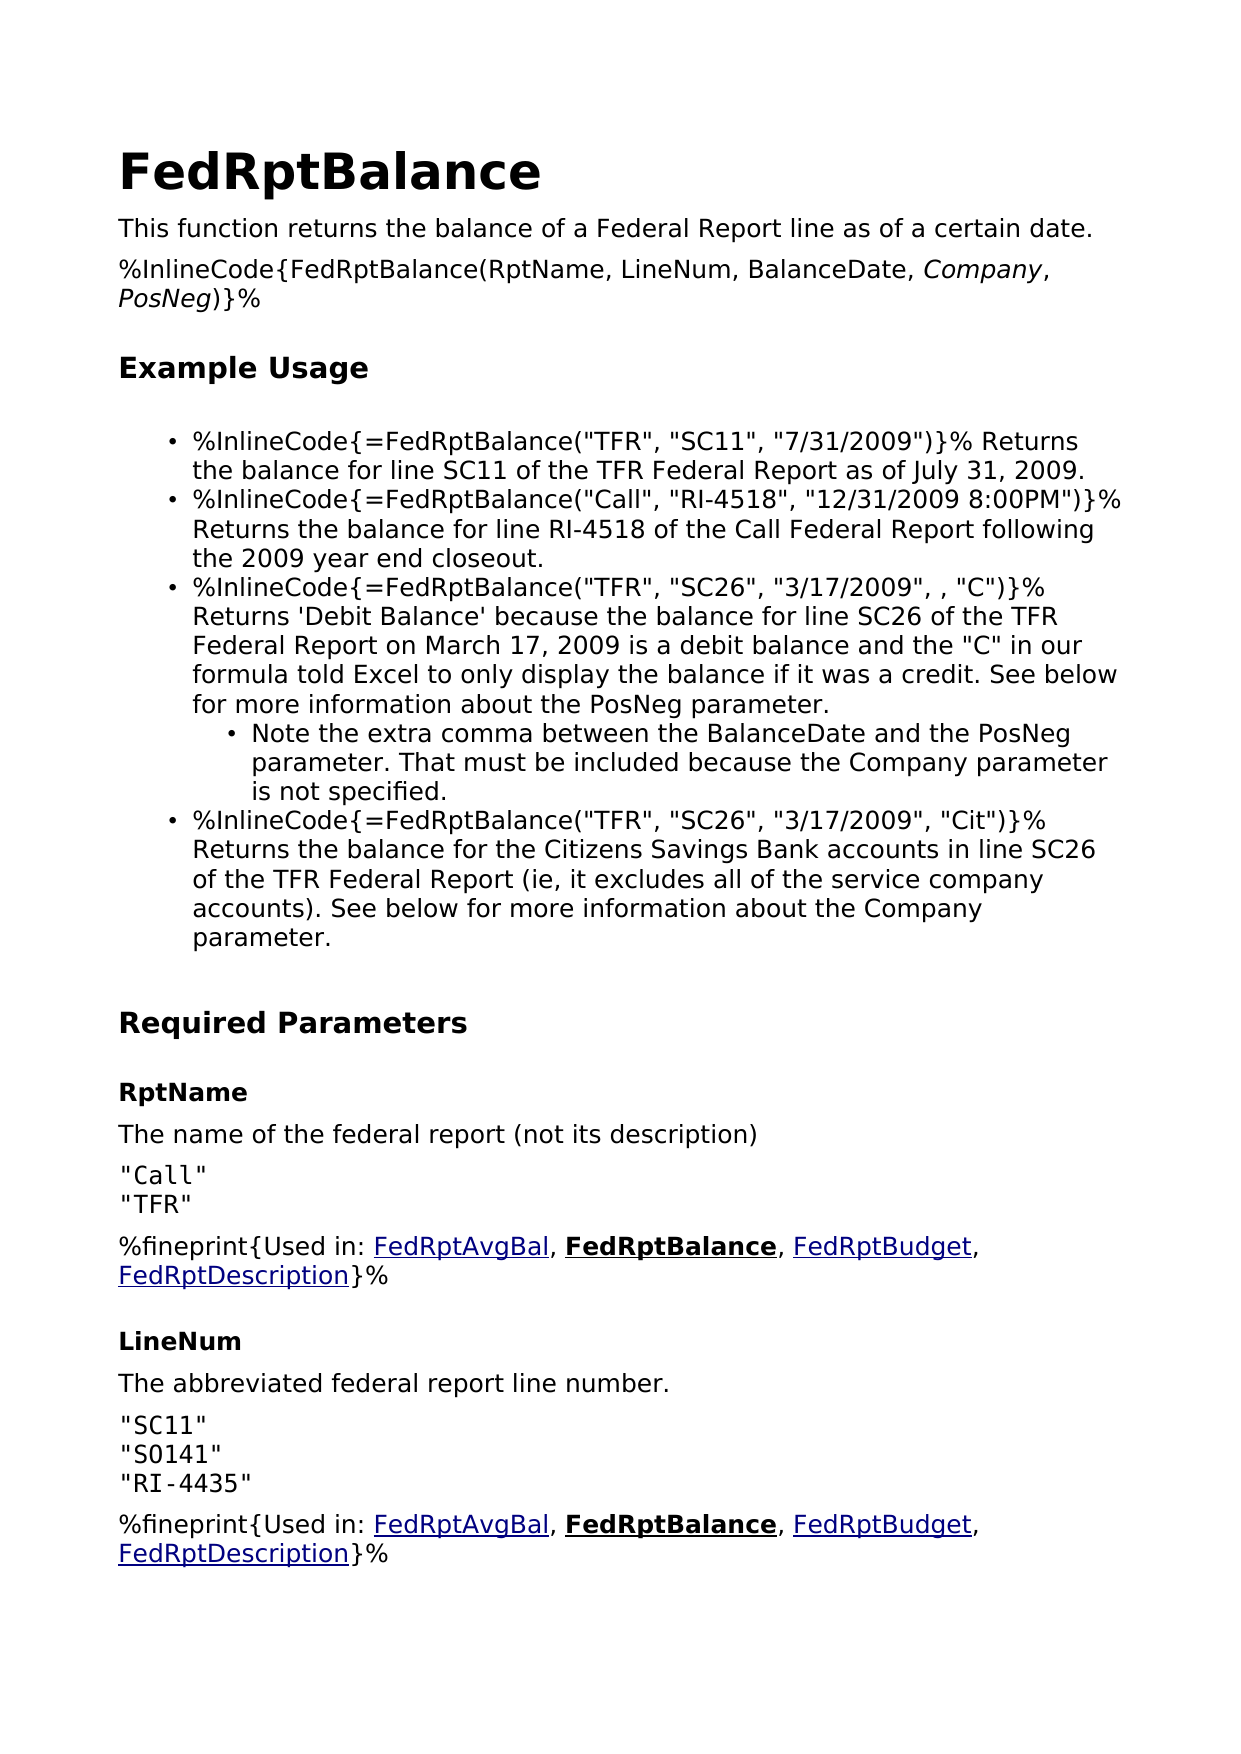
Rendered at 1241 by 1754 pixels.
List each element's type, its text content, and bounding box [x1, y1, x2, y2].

list %InlineCode{=FedRptBalance("Call", "RI-4518", "12/31/2009 8:00PM")}% Returns the balance for line RI-4518 of the Call Federal Report following the 2009 year end closeout. [177, 486, 1122, 573]
list Note the extra comma between the BalanceDate and the PosNeg parameter. That must be included because the Company parameter is not specified. [236, 719, 1122, 806]
list %InlineCode{=FedRptBalance("TFR", "SC26", "3/17/2009", , "C")}% Returns 'Debit Balance' because the balance for line SC26 of the TFR Federal Report on March 17, 2009 is a debit balance and the "C" in our formula told Excel to only display the balance if it was a credit. See below for more information about the PosNeg parameter. [177, 573, 1122, 719]
list %InlineCode{=FedRptBalance("TFR", "SC11", "7/31/2009")}% Returns the balance for line SC11 of the TFR Federal Report as of July 31, 2009. [177, 427, 1122, 486]
text "Call" "TFR" [118, 1162, 1122, 1220]
text The abbreviated federal report line number. [118, 1369, 1122, 1398]
subtitle Example Usage [118, 351, 1122, 385]
text The name of the federal report (not its description) [118, 1120, 1122, 1149]
text %InlineCode{FedRptBalance(RptName, LineNum, BalanceDate, Company, PosNeg)}% [118, 256, 1122, 314]
text "SC11" "SO141" "RI-4435" [118, 1411, 1122, 1498]
subtitle RptName [118, 1078, 1122, 1107]
subtitle FedRptBalance [118, 143, 1122, 201]
text This function returns the balance of a Federal Report line as of a certain date. [118, 214, 1122, 243]
subtitle LineNum [118, 1327, 1122, 1357]
text %fineprint{Used in: FedRptAvgBal, FedRptBalance, FedRptBudget, FedRptDescription}% [118, 1232, 1122, 1290]
text %fineprint{Used in: FedRptAvgBal, FedRptBalance, FedRptBudget, FedRptDescription}% [118, 1510, 1122, 1568]
subtitle Required Parameters [118, 1007, 1122, 1041]
list %InlineCode{=FedRptBalance("TFR", "SC26", "3/17/2009", "Cit")}% Returns the balance for the Citizens Savings Bank accounts in line SC26 of the TFR Federal Report (ie, it excludes all of the service company accounts). See below for more information about the Company parameter. [177, 806, 1122, 952]
